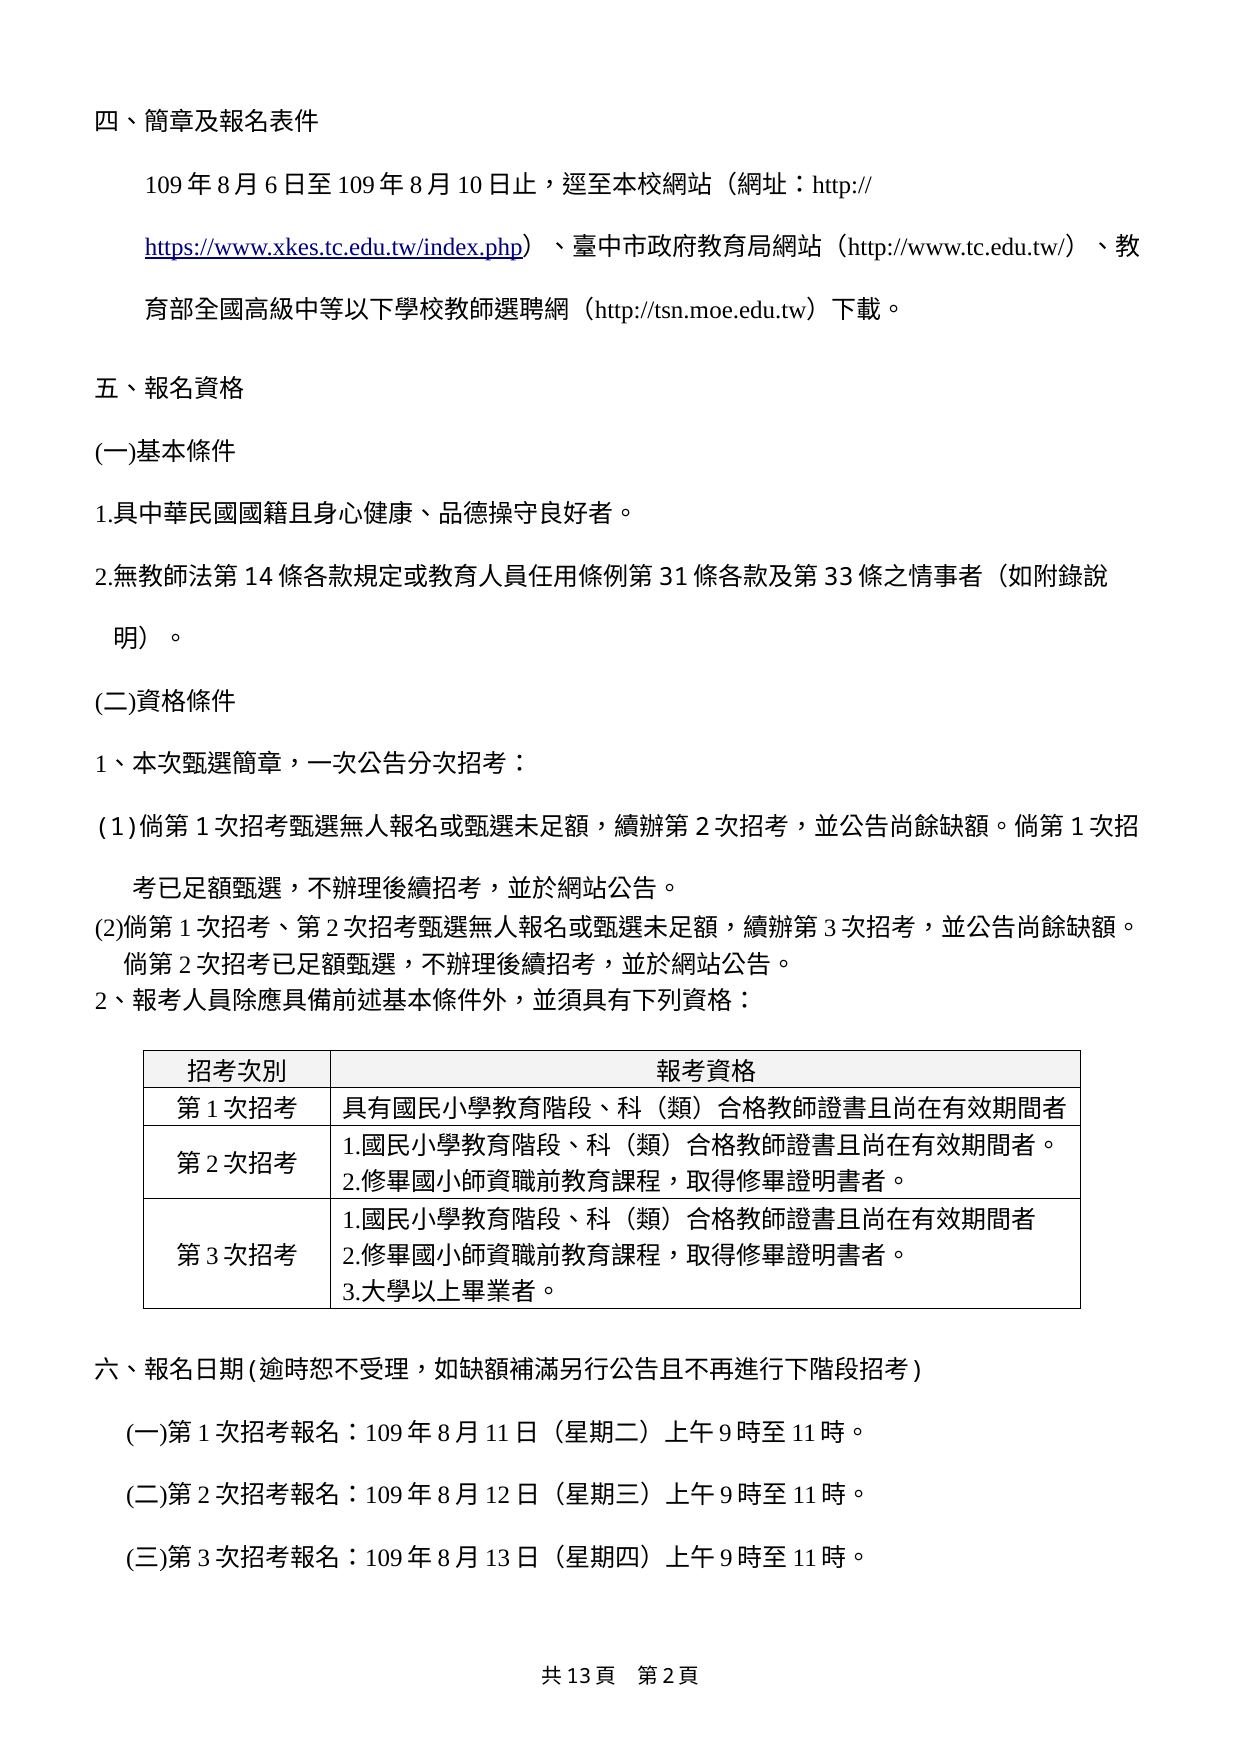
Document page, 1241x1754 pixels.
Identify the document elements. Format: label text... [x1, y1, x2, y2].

table_cell 第2次招考 [144, 1126, 330, 1198]
text (二)第2次招考報名：109年8月12日（星期三）上午9時至11時。 [126, 1451, 1146, 1514]
table_cell 第3次招考 [144, 1199, 330, 1308]
text (一)第1次招考報名：109年8月11日（星期二）上午9時至11時。 [126, 1389, 1146, 1451]
text 1、本次甄選簡章，一次公告分次招考： [94, 720, 1146, 783]
table_header 招考次別 [144, 1051, 330, 1087]
table_cell 1.國民小學教育階段、科（類）合格教師證書且尚在有效期間者。 2.修畢國小師資職前教育課程，取得修畢證明書者。 [331, 1126, 1080, 1198]
text (一)基本條件 [94, 408, 1146, 470]
text (二)資格條件 [94, 658, 1146, 720]
table_cell 第1次招考 [144, 1088, 330, 1124]
text 六、報名日期(逾時恕不受理，如缺額補滿另行公告且不再進行下階段招考) [94, 1326, 1146, 1389]
table_cell 具有國民小學教育階段、科（類）合格教師證書且尚在有效期間者 [331, 1088, 1080, 1124]
text 1.具中華民國國籍且身心健康、品德操守良好者。 [94, 470, 1146, 533]
table_header 報考資格 [331, 1051, 1080, 1087]
text (三)第3次招考報名：109年8月13日（星期四）上午9時至11時。 [126, 1514, 1146, 1576]
text 2、報考人員除應具備前述基本條件外，並須具有下列資格： [94, 980, 1146, 1017]
table_cell 1.國民小學教育階段、科（類）合格教師證書且尚在有效期間者 2.修畢國小師資職前教育課程，取得修畢證明書者。 3.大學以上畢業者。 [331, 1199, 1080, 1308]
text (2)倘第1次招考、第2次招考甄選無人報名或甄選未足額，續辦第3次招考，並公告尚餘缺額。倘第2次招考已足額甄選，不辦理後續招考，並於網站公告。 [94, 908, 1146, 980]
text 四、簡章及報名表件 109年8月6日至109年8月10日止，逕至本校網站（網址：http:// https://www.xkes.tc.edu.tw/index.php）、臺中市政府教育局網站（http://www.tc.edu.tw/）、教育部全國高級中等以下學校教師選聘網（http://tsn.moe.edu.tw）下載。 [94, 78, 1146, 328]
text 2.無教師法第14條各款規定或教育人員任用條例第31條各款及第33條之情事者（如附錄說明）。 [94, 533, 1146, 658]
text (1)倘第1次招考甄選無人報名或甄選未足額，續辦第2次招考，並公告尚餘缺額。倘第1次招考已足額甄選，不辦理後續招考，並於網站公告。 [94, 783, 1146, 908]
text 五、報名資格 [94, 345, 1146, 408]
